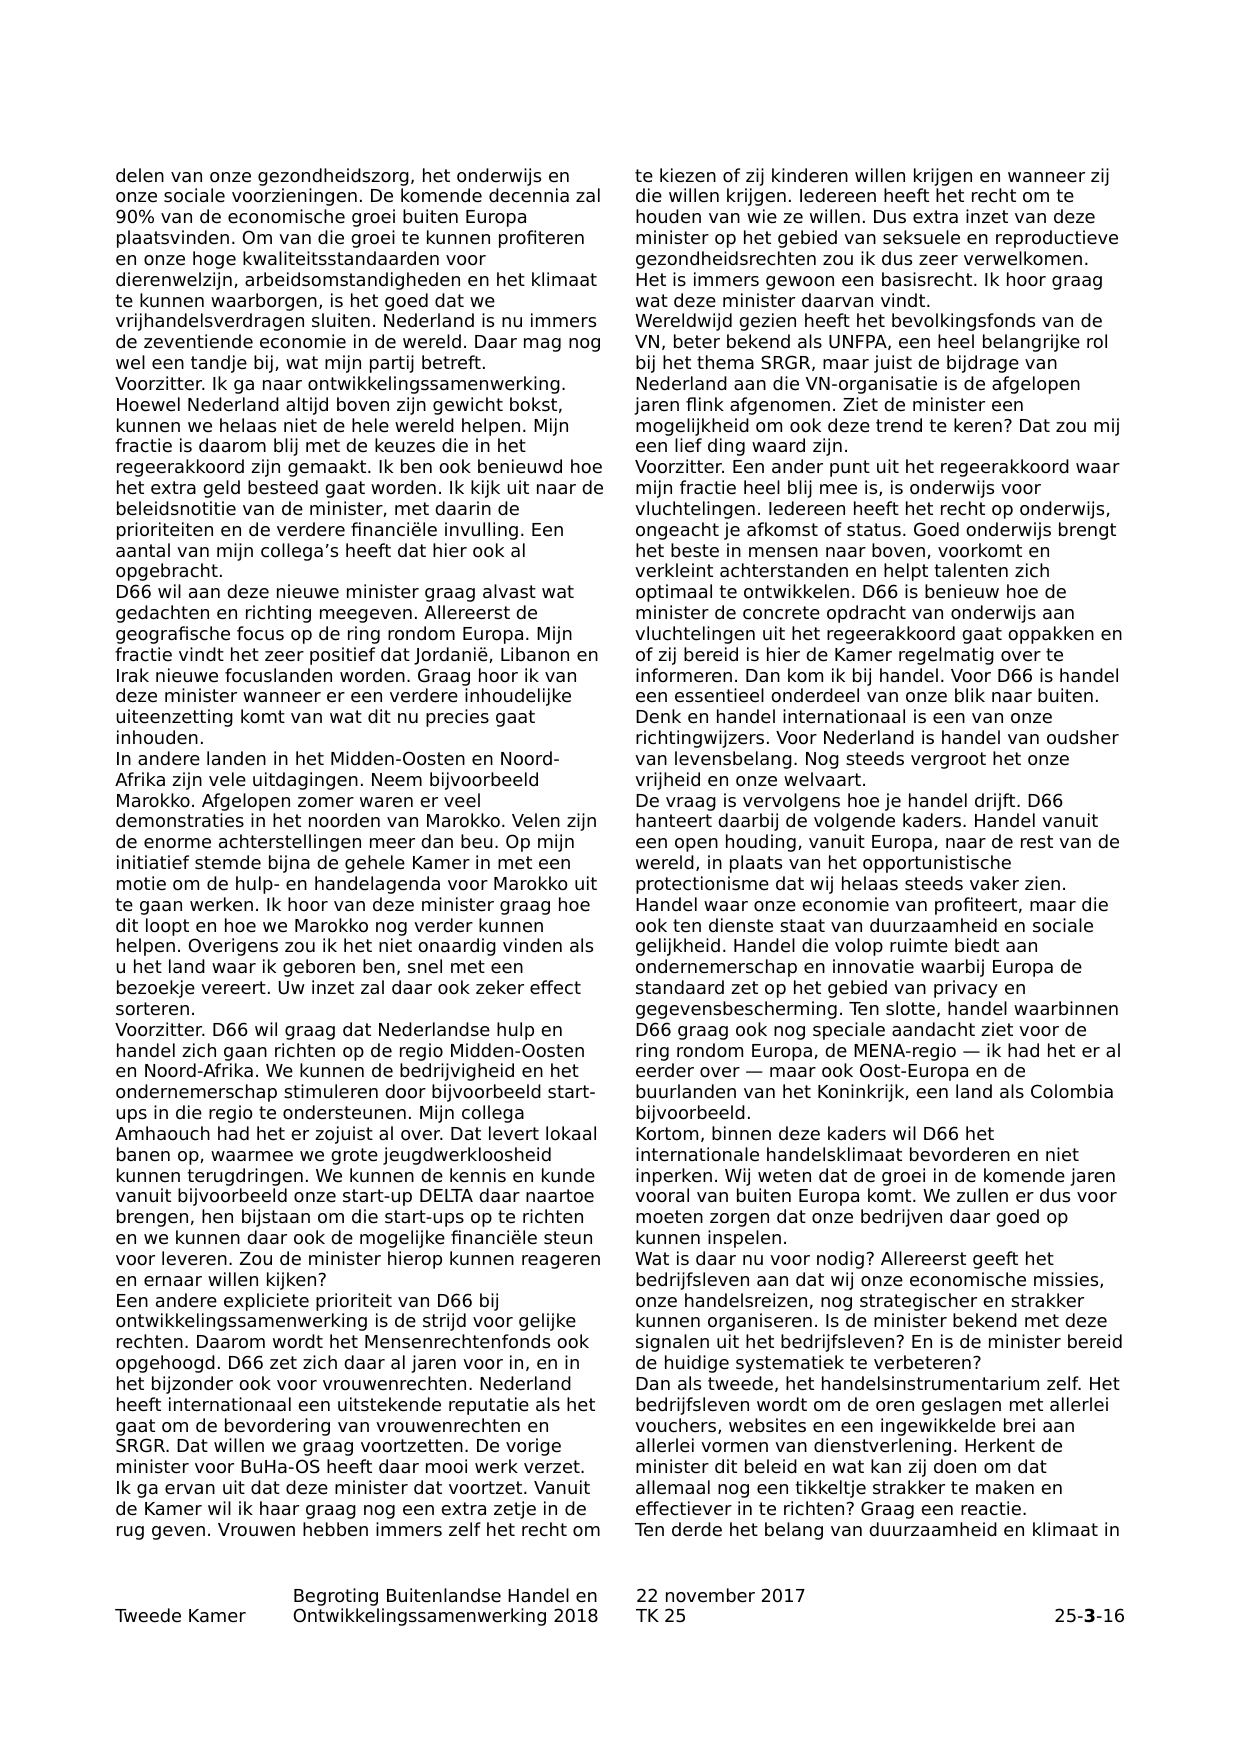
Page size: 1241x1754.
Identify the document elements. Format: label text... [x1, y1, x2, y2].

text D66 wil aan deze nieuwe minister graag alvast wat gedachten en richting meegeven. Allereerst de geografische focus op de ring rondom Europa. Mijn fractie vindt het zeer positief dat Jordanië, Libanon en Irak nieuwe focuslanden worden. Graag hoor ik van deze minister wanneer er een verdere inhoudelijke uiteenzetting komt van wat dit nu precies gaat inhouden. [115, 582, 605, 749]
text Wereldwijd gezien heeft het bevolkingsfonds van de VN, beter bekend als UNFPA, een heel belangrijke rol bij het thema SRGR, maar juist de bijdrage van Nederland aan die VN-organisatie is de afgelopen jaren flink afgenomen. Ziet de minister een mogelijkheid om ook deze trend te keren? Dat zou mij een lief ding waard zijn. [635, 311, 1125, 457]
text Kortom, binnen deze kaders wil D66 het internationale handelsklimaat bevorderen en niet inperken. Wij weten dat de groei in de komende jaren vooral van buiten Europa komt. We zullen er dus voor moeten zorgen dat onze bedrijven daar goed op kunnen inspelen. [635, 1124, 1125, 1249]
text In andere landen in het Midden-Oosten en Noord-Afrika zijn vele uitdagingen. Neem bijvoorbeeld Marokko. Afgelopen zomer waren er veel demonstraties in het noorden van Marokko. Velen zijn de enorme achterstellingen meer dan beu. Op mijn initiatief stemde bijna de gehele Kamer in met een motie om de hulp- en handelagenda voor Marokko uit te gaan werken. Ik hoor van deze minister graag hoe dit loopt en hoe we Marokko nog verder kunnen helpen. Overigens zou ik het niet onaardig vinden als u het land waar ik geboren ben, snel met een bezoekje vereert. Uw inzet zal daar ook zeker effect sorteren. [115, 749, 605, 1019]
text te kiezen of zij kinderen willen krijgen en wanneer zij die willen krijgen. Iedereen heeft het recht om te houden van wie ze willen. Dus extra inzet van deze minister op het gebied van seksuele en reproductieve gezondheidsrechten zou ik dus zeer verwelkomen. Het is immers gewoon een basisrecht. Ik hoor graag wat deze minister daarvan vindt. [635, 165, 1125, 311]
text Voorzitter. Een ander punt uit het regeerakkoord waar mijn fractie heel blij mee is, is onderwijs voor vluchtelingen. Iedereen heeft het recht op onderwijs, ongeacht je afkomst of status. Goed onderwijs brengt het beste in mensen naar boven, voorkomt en verkleint achterstanden en helpt talenten zich optimaal te ontwikkelen. D66 is benieuw hoe de minister de concrete opdracht van onderwijs aan vluchtelingen uit het regeerakkoord gaat oppakken en of zij bereid is hier de Kamer regelmatig over te informeren. Dan kom ik bij handel. Voor D66 is handel een essentieel onderdeel van onze blik naar buiten. Denk en handel internationaal is een van onze richtingwijzers. Voor Nederland is handel van oudsher van levensbelang. Nog steeds vergroot het onze vrijheid en onze welvaart. [635, 457, 1125, 790]
text Dan als tweede, het handelsinstrumentarium zelf. Het bedrijfsleven wordt om de oren geslagen met allerlei vouchers, websites en een ingewikkelde brei aan allerlei vormen van dienstverlening. Herkent de minister dit beleid en wat kan zij doen om dat allemaal nog een tikkeltje strakker te maken en effectiever in te richten? Graag een reactie. [635, 1374, 1125, 1519]
text Een andere expliciete prioriteit van D66 bij ontwikkelingssamenwerking is de strijd voor gelijke rechten. Daarom wordt het Mensenrechtenfonds ook opgehoogd. D66 zet zich daar al jaren voor in, en in het bijzonder ook voor vrouwenrechten. Nederland heeft internationaal een uitstekende reputatie als het gaat om de bevordering van vrouwenrechten en SRGR. Dat willen we graag voortzetten. De vorige minister voor BuHa-OS heeft daar mooi werk verzet. Ik ga ervan uit dat deze minister dat voortzet. Vanuit de Kamer wil ik haar graag nog een extra zetje in de rug geven. Vrouwen hebben immers zelf het recht om [115, 1290, 605, 1540]
text Voorzitter. D66 wil graag dat Nederlandse hulp en handel zich gaan richten op de regio Midden-Oosten en Noord-Afrika. We kunnen de bedrijvigheid en het ondernemerschap stimuleren door bijvoorbeeld start-ups in die regio te ondersteunen. Mijn collega Amhaouch had het er zojuist al over. Dat levert lokaal banen op, waarmee we grote jeugdwerkloosheid kunnen terugdringen. We kunnen de kennis en kunde vanuit bijvoorbeeld onze start-up DELTA daar naartoe brengen, hen bijstaan om die start-ups op te richten en we kunnen daar ook de mogelijke financiële steun voor leveren. Zou de minister hierop kunnen reageren en ernaar willen kijken? [115, 1019, 605, 1290]
text Wat is daar nu voor nodig? Allereerst geeft het bedrijfsleven aan dat wij onze economische missies, onze handelsreizen, nog strategischer en strakker kunnen organiseren. Is de minister bekend met deze signalen uit het bedrijfsleven? En is de minister bereid de huidige systematiek te verbeteren? [635, 1249, 1125, 1374]
text De vraag is vervolgens hoe je handel drijft. D66 hanteert daarbij de volgende kaders. Handel vanuit een open houding, vanuit Europa, naar de rest van de wereld, in plaats van het opportunistische protectionisme dat wij helaas steeds vaker zien. Handel waar onze economie van profiteert, maar die ook ten dienste staat van duurzaamheid en sociale gelijkheid. Handel die volop ruimte biedt aan ondernemerschap en innovatie waarbij Europa de standaard zet op het gebied van privacy en gegevensbescherming. Ten slotte, handel waarbinnen D66 graag ook nog speciale aandacht ziet voor de ring rondom Europa, de MENA-regio — ik had het er al eerder over — maar ook Oost-Europa en de buurlanden van het Koninkrijk, een land als Colombia bijvoorbeeld. [635, 790, 1125, 1124]
text Voorzitter. Ik ga naar ontwikkelingssamenwerking. Hoewel Nederland altijd boven zijn gewicht bokst, kunnen we helaas niet de hele wereld helpen. Mijn fractie is daarom blij met de keuzes die in het regeerakkoord zijn gemaakt. Ik ben ook benieuwd hoe het extra geld besteed gaat worden. Ik kijk uit naar de beleidsnotitie van de minister, met daarin de prioriteiten en de verdere financiële invulling. Een aantal van mijn collega’s heeft dat hier ook al opgebracht. [115, 374, 605, 582]
text Ten derde het belang van duurzaamheid en klimaat in [635, 1519, 1125, 1540]
text delen van onze gezondheidszorg, het onderwijs en onze sociale voorzieningen. De komende decennia zal 90% van de economische groei buiten Europa plaatsvinden. Om van die groei te kunnen profiteren en onze hoge kwaliteitsstandaarden voor dierenwelzijn, arbeidsomstandigheden en het klimaat te kunnen waarborgen, is het goed dat we vrijhandelsverdragen sluiten. Nederland is nu immers de zeventiende economie in de wereld. Daar mag nog wel een tandje bij, wat mijn partij betreft. [115, 165, 605, 374]
